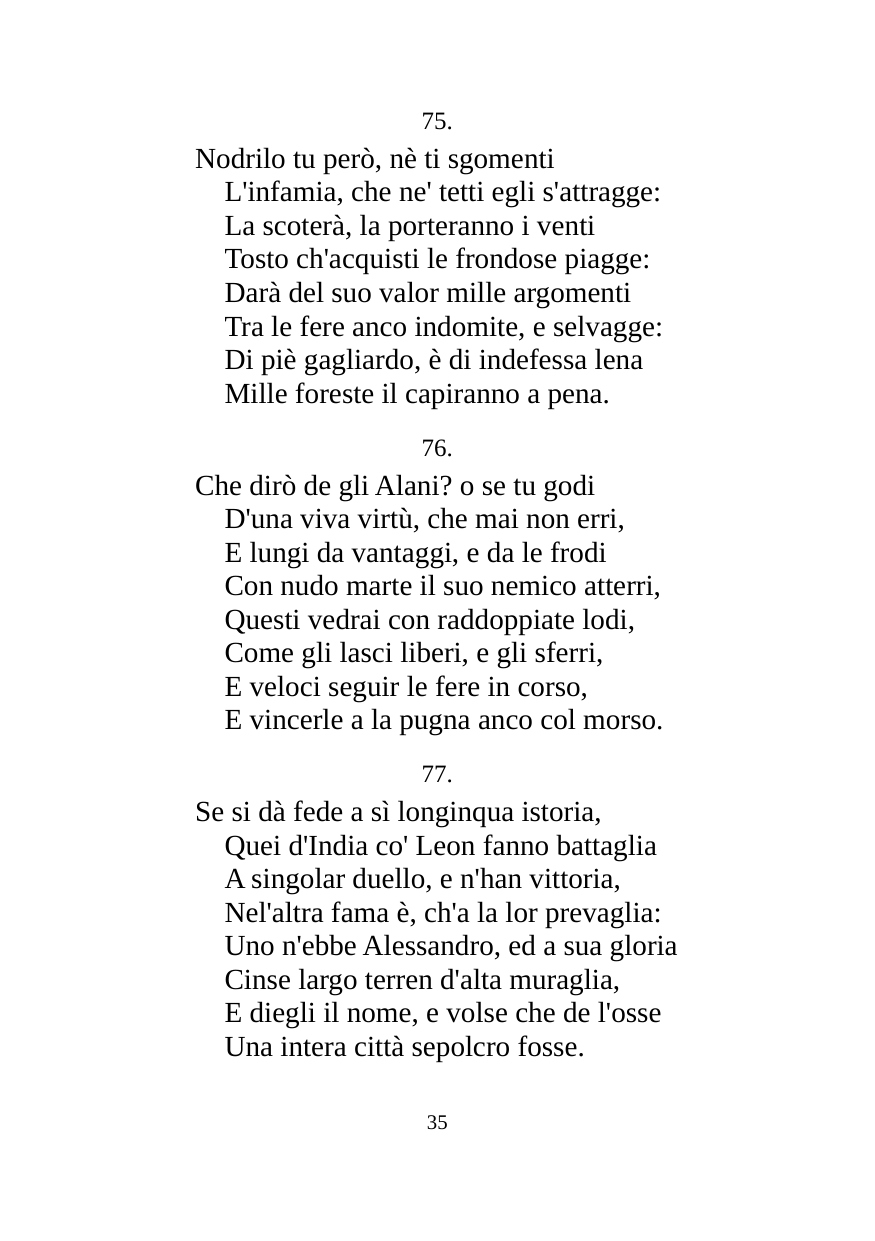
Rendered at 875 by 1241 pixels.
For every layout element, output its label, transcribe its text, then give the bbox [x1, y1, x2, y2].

text Nel'altra fama è, ch'a la lor prevaglia: [224, 895, 768, 928]
text Tosto ch'acquisti le frondose piagge: [224, 242, 768, 275]
text E veloci seguir le fere in corso, [224, 669, 768, 702]
text 75. [106, 106, 768, 135]
text Quei d'India co' Leon fanno battaglia [224, 828, 768, 861]
text Nodrilo tu però, nè ti sgomenti [195, 141, 768, 174]
text E lungi da vantaggi, e da le frodi [224, 535, 768, 568]
text Uno n'ebbe Alessandro, ed a sua gloria [224, 928, 768, 962]
text Una intera città sepolcro fosse. [224, 1029, 768, 1063]
text L'infamia, che ne' tetti egli s'attragge: [224, 174, 768, 208]
text 76. [106, 433, 768, 462]
text La scoterà, la porteranno i venti [224, 208, 768, 242]
text A singolar duello, e n'han vittoria, [224, 861, 768, 895]
text Di piè gagliardo, è di indefessa lena [224, 342, 768, 376]
text E diegli il nome, e volse che de l'osse [224, 996, 768, 1029]
text Che dirò de gli Alani? o se tu godi [195, 468, 768, 501]
text Cinse largo terren d'alta muraglia, [224, 962, 768, 996]
text E vincerle a la pugna anco col morso. [224, 702, 768, 736]
text D'una viva virtù, che mai non erri, [224, 501, 768, 535]
text Mille foreste il capiranno a pena. [224, 376, 768, 409]
text Come gli lasci liberi, e gli sferri, [224, 635, 768, 669]
text Se si dà fede a sì longinqua istoria, [195, 794, 768, 828]
text Tra le fere anco indomite, e selvagge: [224, 309, 768, 342]
text 77. [106, 759, 768, 788]
text Darà del suo valor mille argomenti [224, 275, 768, 309]
text Questi vedrai con raddoppiate lodi, [224, 602, 768, 635]
text Con nudo marte il suo nemico atterri, [224, 568, 768, 602]
